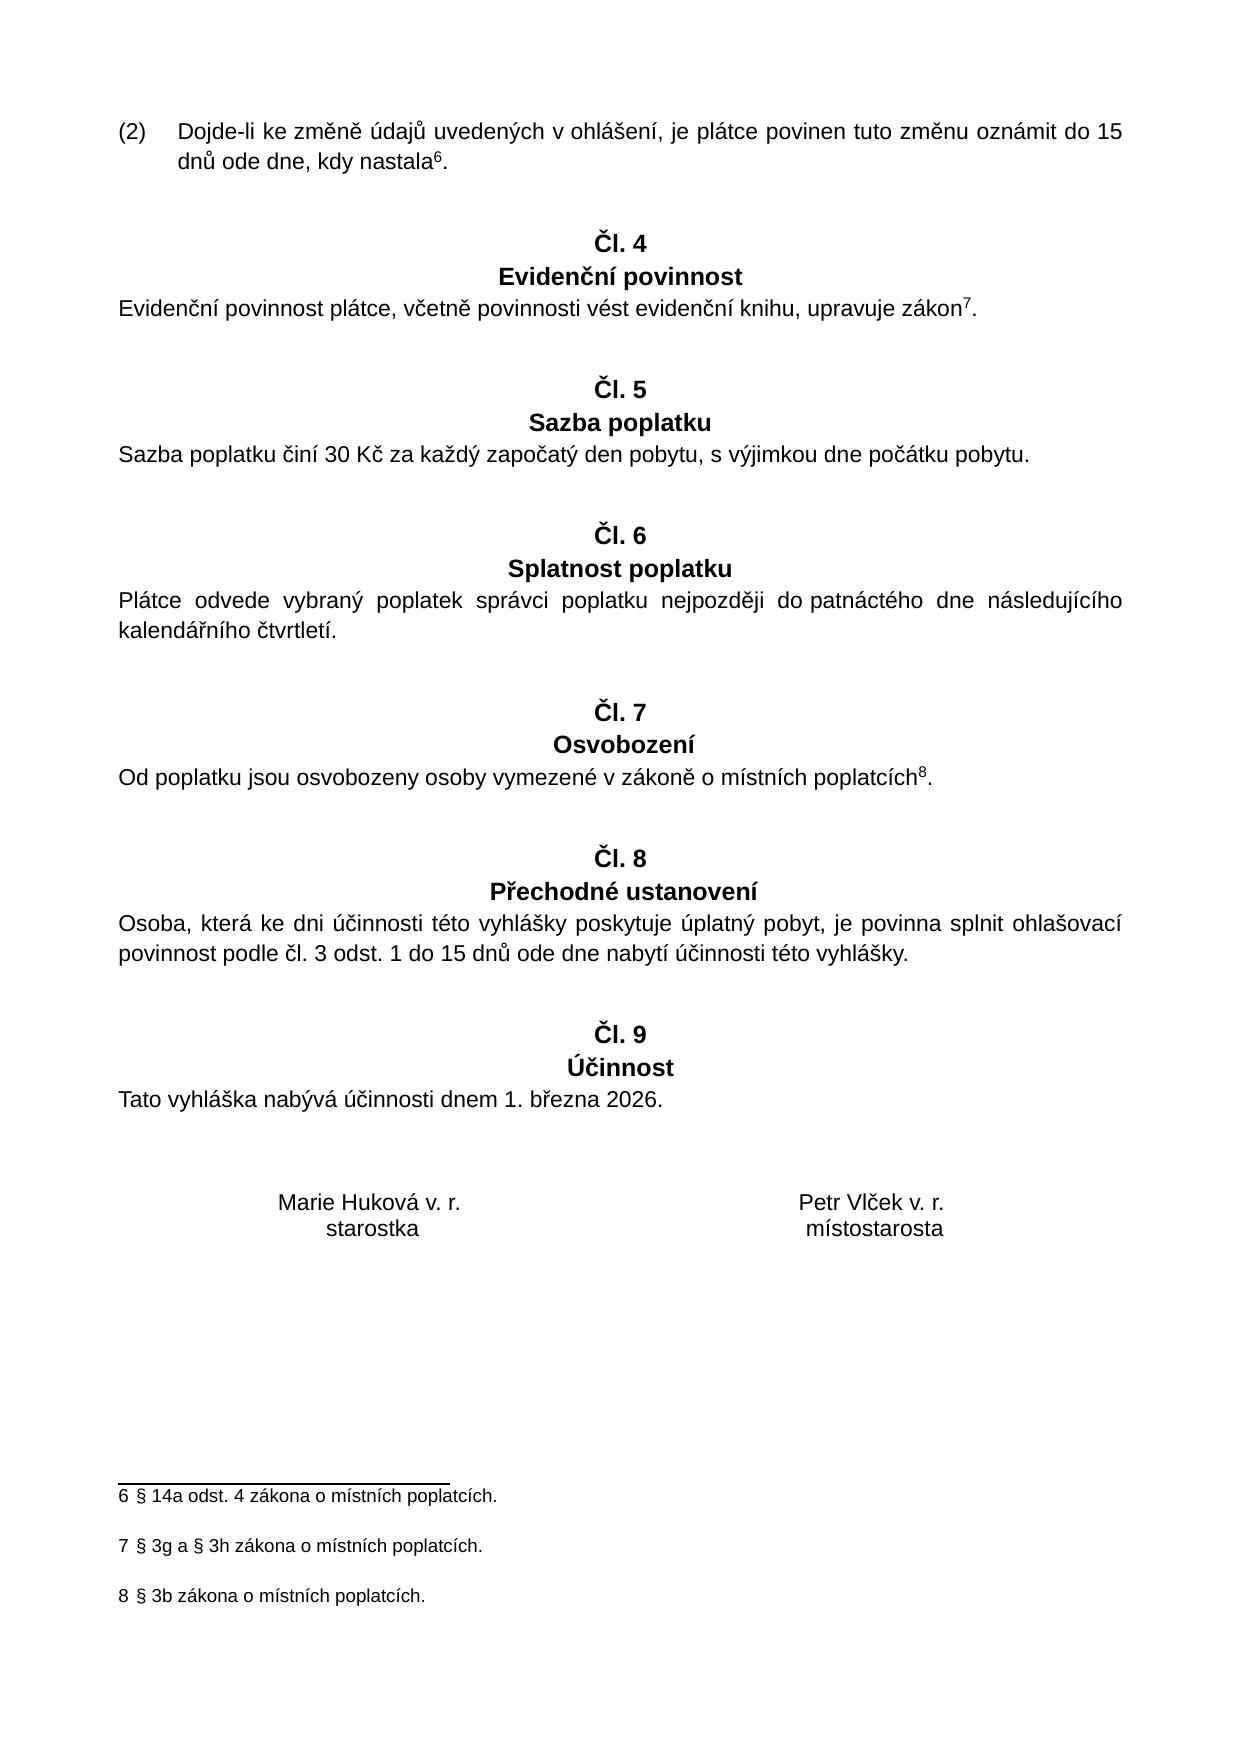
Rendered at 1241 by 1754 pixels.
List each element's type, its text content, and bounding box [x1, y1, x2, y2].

subtitle Čl. 4 Evidenční povinnost [118, 228, 1122, 290]
table_header Marie Huková v. r. starostka [118, 1129, 620, 1247]
subtitle Čl. 7 Osvobození [118, 697, 1122, 759]
text Sazba poplatku činí 30 Kč za každý započatý den pobytu, s výjimkou dne počátku pobytu. [118, 441, 1122, 467]
subtitle Čl. 5 Sazba poplatku [118, 375, 1122, 437]
text § 3g a § 3h zákona o místních poplatcích. [118, 1535, 1122, 1556]
subtitle Čl. 9 Účinnost [118, 1020, 1122, 1082]
text Plátce odvede vybraný poplatek správci poplatku nejpozději do patnáctého dne následujícího kalendářního čtvrtletí. [118, 587, 1122, 644]
subtitle Čl. 8 Přechodné ustanovení [118, 844, 1122, 906]
table_cell [118, 1247, 620, 1365]
list § 14a odst. 4 zákona o místních poplatcích. [118, 1484, 1122, 1506]
text § 3b zákona o místních poplatcích. [118, 1585, 1122, 1607]
table_header Petr Vlček v. r. místostarosta [620, 1129, 1122, 1247]
text Osoba, která ke dni účinnosti této vyhlášky poskytuje úplatný pobyt, je povinna splnit ohlašovací povinnost podle čl. 3 odst. 1 do 15 dnů ode dne nabytí účinnosti této vyhlášky. [118, 910, 1122, 966]
subtitle Čl. 6 Splatnost poplatku [118, 521, 1122, 583]
text Od poplatku jsou osvobozeny osoby vymezené v zákoně o místních poplatcích. [118, 763, 1122, 790]
list Dojde-li ke změně údajů uvedených v ohlášení, je plátce povinen tuto změnu oznámit do 15 dnů ode dne, kdy nastala. [118, 118, 1122, 175]
table_cell [620, 1247, 1122, 1365]
text Evidenční povinnost plátce, včetně povinnosti vést evidenční knihu, upravuje zákon. [118, 294, 1122, 321]
text Tato vyhláška nabývá účinnosti dnem 1. března 2026. [118, 1086, 1122, 1113]
